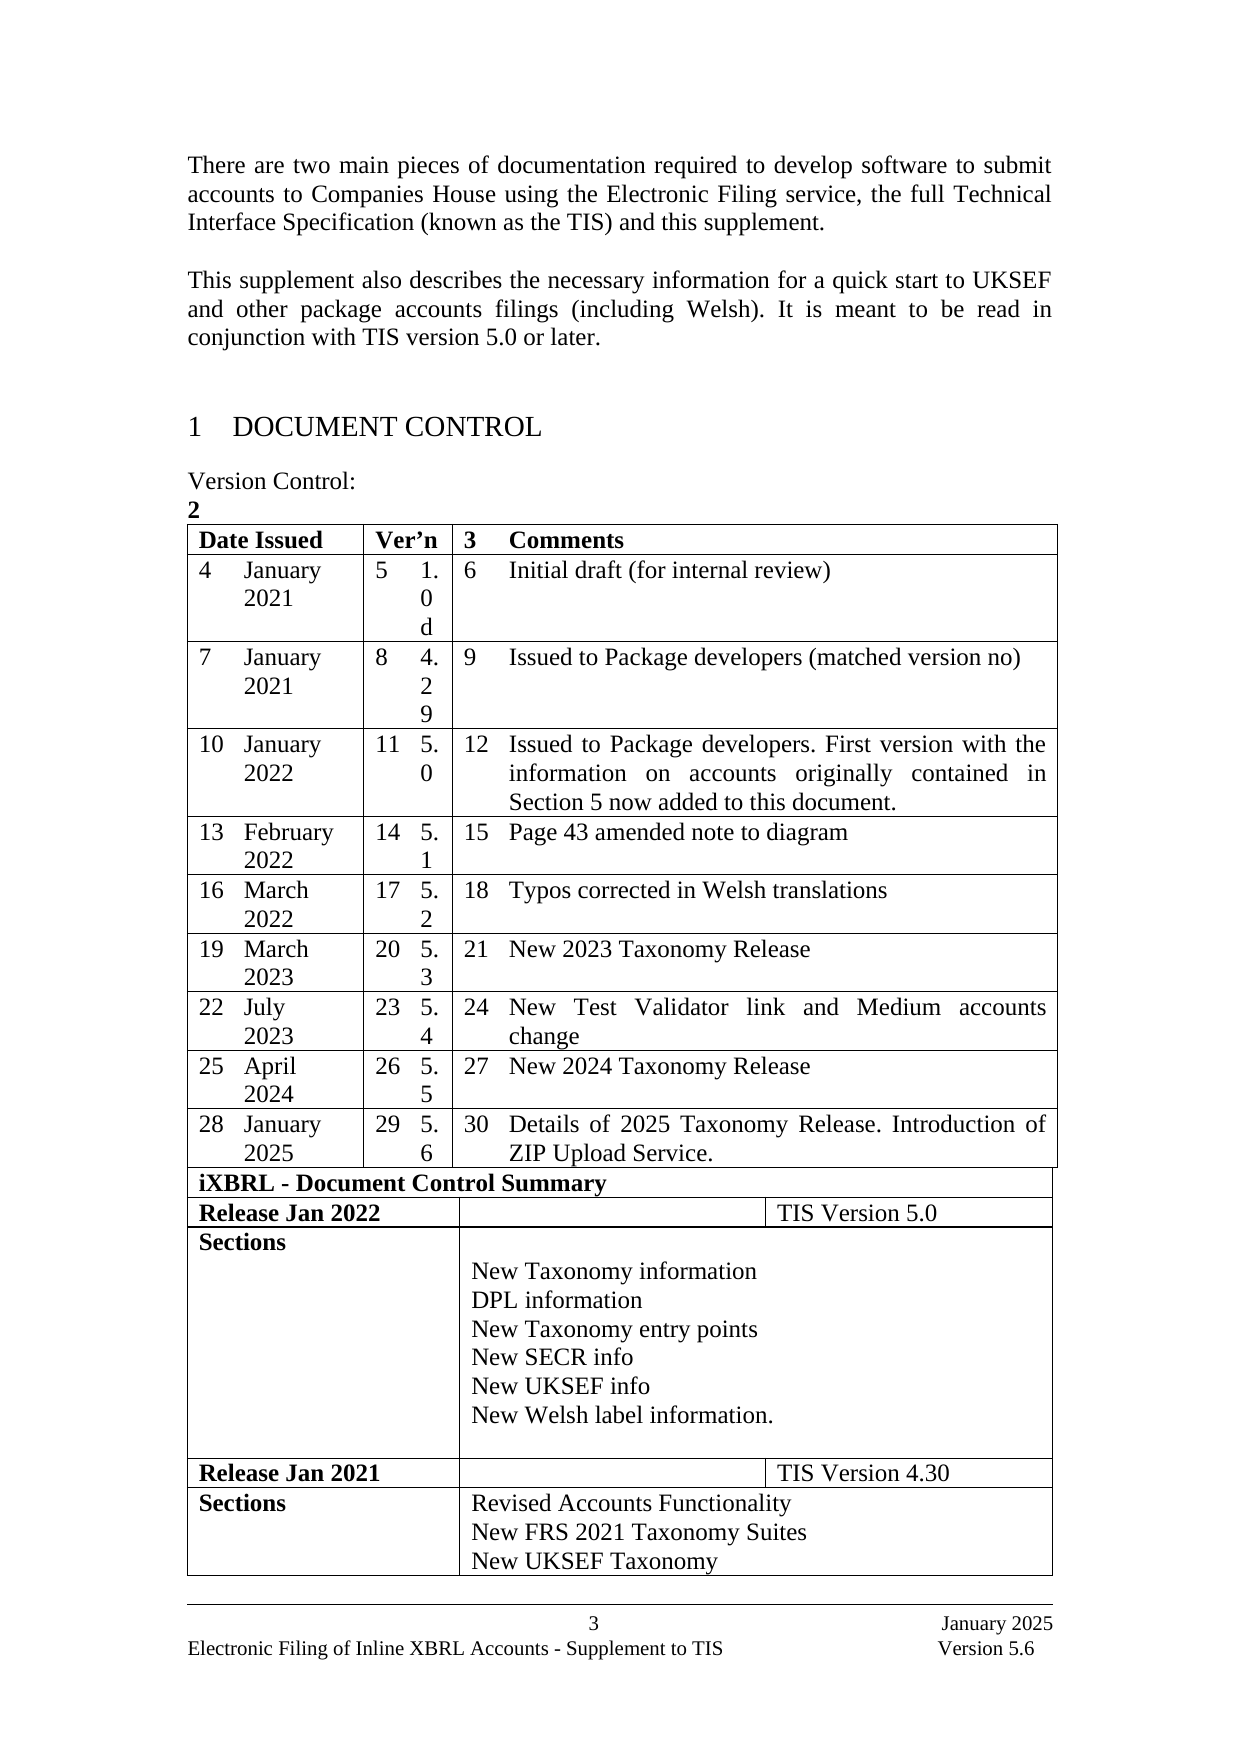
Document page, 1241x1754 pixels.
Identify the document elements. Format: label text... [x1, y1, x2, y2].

text There are two main pieces of documentation required to develop software to submit accounts to Companies House using the Electronic Filing service, the full Technical Interface Specification (known as the TIS) and this supplement. [187, 150, 1053, 236]
table_cell iXBRL - Document Control Summary [188, 1168, 1052, 1197]
table_cell Issued to Package developers (matched version no) [453, 642, 1057, 728]
table_cell 5.0 [364, 729, 452, 816]
table_cell New Taxonomy information DPL information New Taxonomy entry points New SECR info New UKSEF info New Welsh label information. [460, 1228, 1052, 1457]
text This supplement also describes the necessary information for a quick start to UKSEF and other package accounts filings (including Welsh). It is meant to be read in conjunction with TIS version 5.0 or later. [187, 265, 1053, 351]
table_cell [1053, 1226, 1058, 1457]
table_cell New Test Validator link and Medium accounts change [453, 992, 1057, 1050]
subtitle Document Control [187, 409, 1053, 442]
table_cell [1053, 1197, 1058, 1226]
table_cell Release Jan 2022 [188, 1198, 459, 1226]
table_cell February 2022 [188, 817, 363, 874]
table_cell Sections [188, 1228, 459, 1457]
text Version Control: [187, 466, 1053, 495]
table_cell 5.1 [364, 817, 452, 874]
table_header Date Issued [188, 525, 363, 554]
table_cell 5.3 [364, 934, 452, 991]
table_cell 5.6 [364, 1109, 452, 1167]
table_cell March 2023 [188, 934, 363, 991]
table_cell New 2024 Taxonomy Release [453, 1051, 1057, 1108]
table_header Comments [453, 525, 1057, 554]
table_cell Release Jan 2021 [188, 1459, 459, 1487]
table_cell [1053, 1458, 1058, 1487]
table_cell Issued to Package developers. First version with the information on accounts originally contained in Section 5 now added to this document. [453, 729, 1057, 816]
table_cell March 2022 [188, 875, 363, 933]
table_cell January 2025 [188, 1109, 363, 1167]
table_cell [1053, 1487, 1058, 1574]
table_cell April 2024 [188, 1051, 363, 1108]
table_cell [460, 1459, 765, 1487]
table_cell TIS Version 4.30 [766, 1459, 1052, 1487]
table_cell 5.4 [364, 992, 452, 1050]
table_cell Sections [188, 1488, 459, 1574]
table_cell Revised Accounts Functionality New FRS 2021 Taxonomy Suites New UKSEF Taxonomy [460, 1488, 1052, 1574]
table_cell [1053, 1168, 1058, 1197]
table_cell January 2022 [188, 729, 363, 816]
table_cell [460, 1198, 765, 1226]
table_cell January 2021 [188, 642, 363, 728]
table_cell 1.0d [364, 555, 452, 641]
table_cell Typos corrected in Welsh translations [453, 875, 1057, 933]
table_cell New 2023 Taxonomy Release [453, 934, 1057, 991]
table_cell July 2023 [188, 992, 363, 1050]
table_cell January 2021 [188, 555, 363, 641]
table_cell 5.2 [364, 875, 452, 933]
table_cell Details of 2025 Taxonomy Release. Introduction of ZIP Upload Service. [453, 1109, 1057, 1167]
table_cell 4.29 [364, 642, 452, 728]
table_cell TIS Version 5.0 [766, 1198, 1052, 1226]
table_cell 5.5 [364, 1051, 452, 1108]
table_cell Initial draft (for internal review) [453, 555, 1057, 641]
table_cell Page 43 amended note to diagram [453, 817, 1057, 874]
table_header Ver’n [364, 525, 452, 554]
